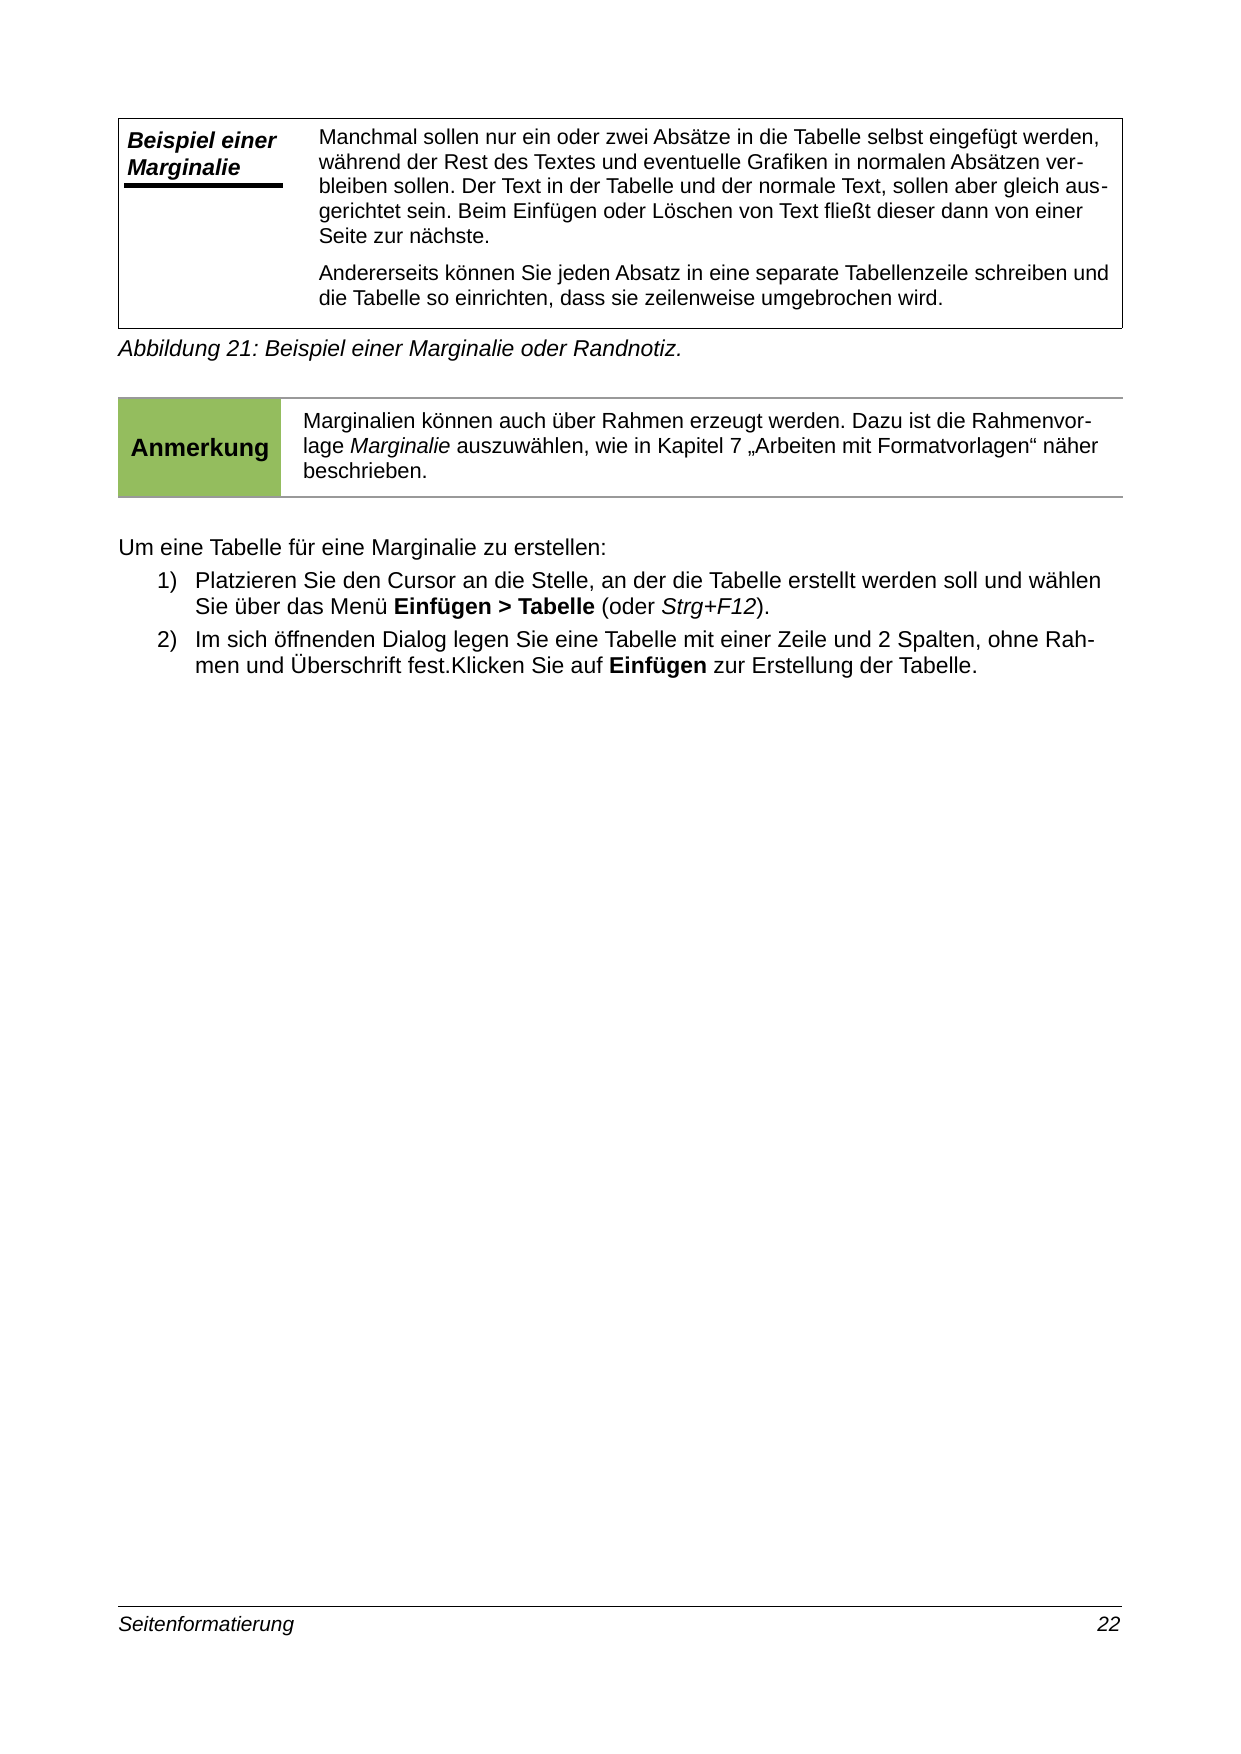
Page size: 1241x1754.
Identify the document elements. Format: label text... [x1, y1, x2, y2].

table_header Anmerkung [118, 399, 281, 496]
text Abbildung 21: Beispiel einer Marginalie oder Randnotiz. [118, 335, 1122, 361]
table_header Marginalien können auch über Rahmen erzeugt werden. Dazu ist die Rahmenvor­lage Marginalie auszuwählen, wie in Kapitel 7 „Arbeiten mit Formatvorlagen“ näher beschrieben. [281, 399, 1122, 496]
table_header Beispiel einer Marginalie [119, 119, 312, 328]
list Platzieren Sie den Cursor an die Stelle, an der die Tabelle erstellt werden soll und wählen Sie über das Menü Einfügen > Tabelle (oder Strg+F12). [177, 567, 1122, 619]
list Um eine Tabelle für eine Marginalie zu erstellen: [118, 534, 1122, 560]
list Im sich öffnenden Dialog legen Sie eine Tabelle mit einer Zeile und 2 Spalten, ohne Rah­men und Überschrift fest.Klicken Sie auf Einfügen zur Erstellung der Tabelle. [177, 626, 1122, 678]
table_header Manchmal sollen nur ein oder zwei Absätze in die Tabelle selbst eingefügt werden, während der Rest des Textes und eventuelle Grafiken in normalen Absätzen ver­bleiben sollen. Der Text in der Tabelle und der normale Text, sollen aber gleich aus­gerichtet sein. Beim Einfügen oder Löschen von Text fließt dieser dann von einer Seite zur nächste. Andererseits können Sie jeden Absatz in eine separate Tabellenzeile schreiben und die Tabelle so einrichten, dass sie zeilenweise umgebrochen wird. [313, 119, 1122, 328]
